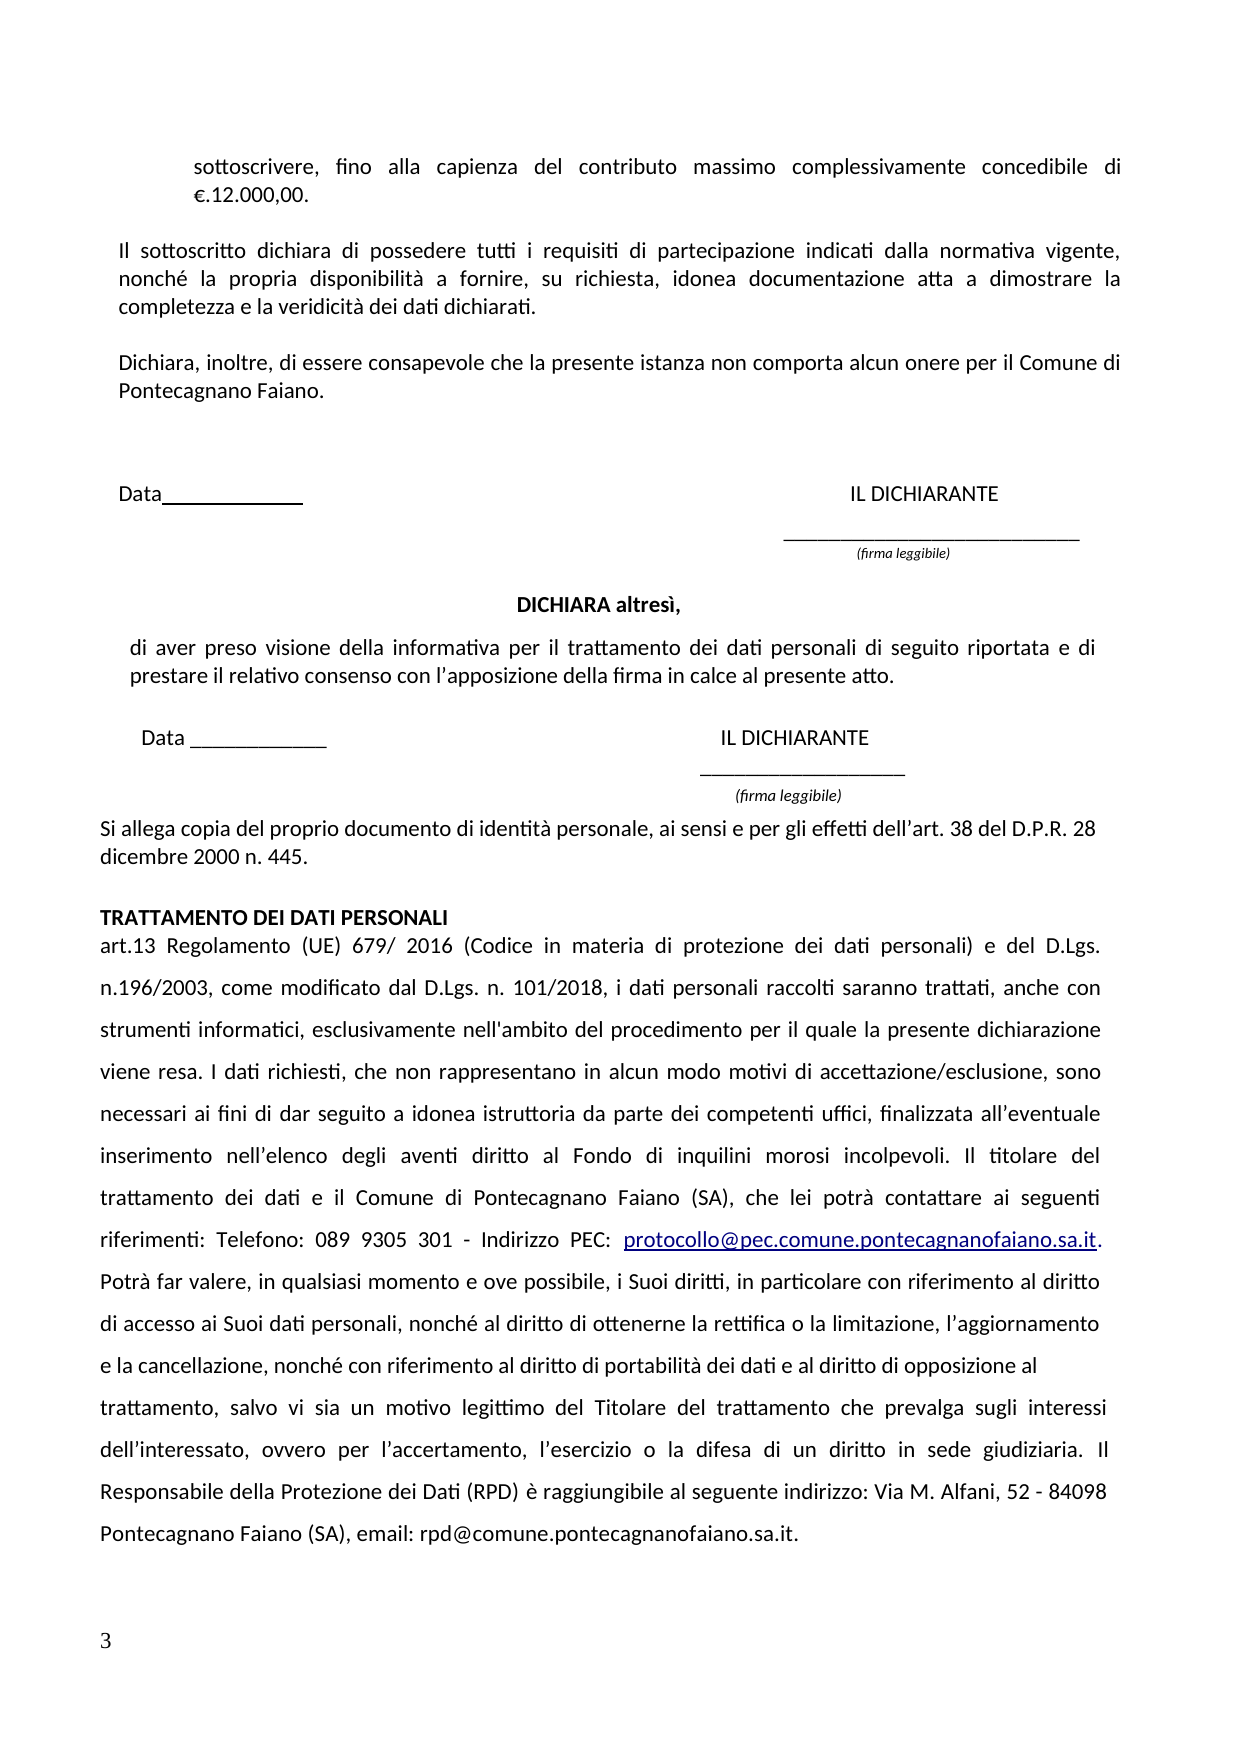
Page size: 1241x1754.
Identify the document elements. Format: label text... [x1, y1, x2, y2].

text Data ____________ IL DICHIARANTE [100, 723, 1173, 751]
text art.13 Regolamento (UE) 679/ 2016 (Codice in materia di protezione dei dati personali) e del D.Lgs. n.196/2003, come modificato dal D.Lgs. n. 101/2018, i dati personali raccolti saranno trattati, anche con strumenti informatici, esclusivamente nell'ambito del procedimento per il quale la presente dichiarazione viene resa. I dati richiesti, che non rappresentano in alcun modo motivi di accettazione/esclusione, sono necessari ai fini di dar seguito a idonea istruttoria da parte dei competenti uffici, finalizzata all’eventuale inserimento nell’elenco degli aventi diritto al Fondo di inquilini morosi incolpevoli. Il titolare del trattamento dei dati e il Comune di Pontecagnano Faiano (SA), che lei potrà contattare ai seguenti riferimenti: Telefono: 089 9305 301 - Indirizzo PEC: protocollo@pec.comune.pontecagnanofaiano.sa.it. Potrà far valere, in qualsiasi momento e ove possibile, i Suoi diritti, in particolare con riferimento al diritto di accesso ai Suoi dati personali, nonché al diritto di ottenerne la rettifica o la limitazione, l’aggiornamento e la cancellazione, nonché con riferimento al diritto di portabilità dei dati e al diritto di opposizione al [100, 931, 1103, 1379]
list sottoscrivere, fino alla capienza del contributo massimo complessivamente concedibile di €.12.000,00. [156, 152, 1123, 208]
text TRATTAMENTO DEI DATI PERSONALI [100, 901, 1173, 931]
text Il sottoscritto dichiara di possedere tutti i requisiti di partecipazione indicati dalla normativa vigente, nonché la propria disponibilità a fornire, su richiesta, idonea documentazione atta a dimostrare la completezza e la veridicità dei dati dichiarati. [118, 236, 1123, 320]
text trattamento, salvo vi sia un motivo legittimo del Titolare del trattamento che prevalga sugli interessi dell’interessato, ovvero per l’accertamento, l’esercizio o la difesa di un diritto in sede giudiziaria. Il Responsabile della Protezione dei Dati (RPD) è raggiungibile al seguente indirizzo: Via M. Alfani, 52 - 84098 Pontecagnano Faiano (SA), email: rpd@comune.pontecagnanofaiano.sa.it. [100, 1393, 1108, 1547]
subtitle DICHIARA altresì, [100, 590, 1097, 618]
text di aver preso visione della informativa per il trattamento dei dati personali di seguito riportata e di prestare il relativo consenso con l’apposizione della firma in calce al presente atto. [129, 633, 1097, 689]
text Data IL DICHIARANTE [118, 479, 1173, 507]
text (firma leggibile) [782, 544, 1173, 562]
text Dichiara, inoltre, di essere consapevole che la presente istanza non comporta alcun onere per il Comune di Pontecagnano Faiano. [118, 348, 1123, 404]
text Si allega copia del proprio documento di identità personale, ai sensi e per gli effetti dell’art. 38 del D.P.R. 28 dicembre 2000 n. 445. [100, 814, 1173, 870]
text __________________________ [118, 517, 1173, 544]
text __________________ [100, 751, 1173, 779]
text (firma leggibile) [100, 779, 1173, 807]
